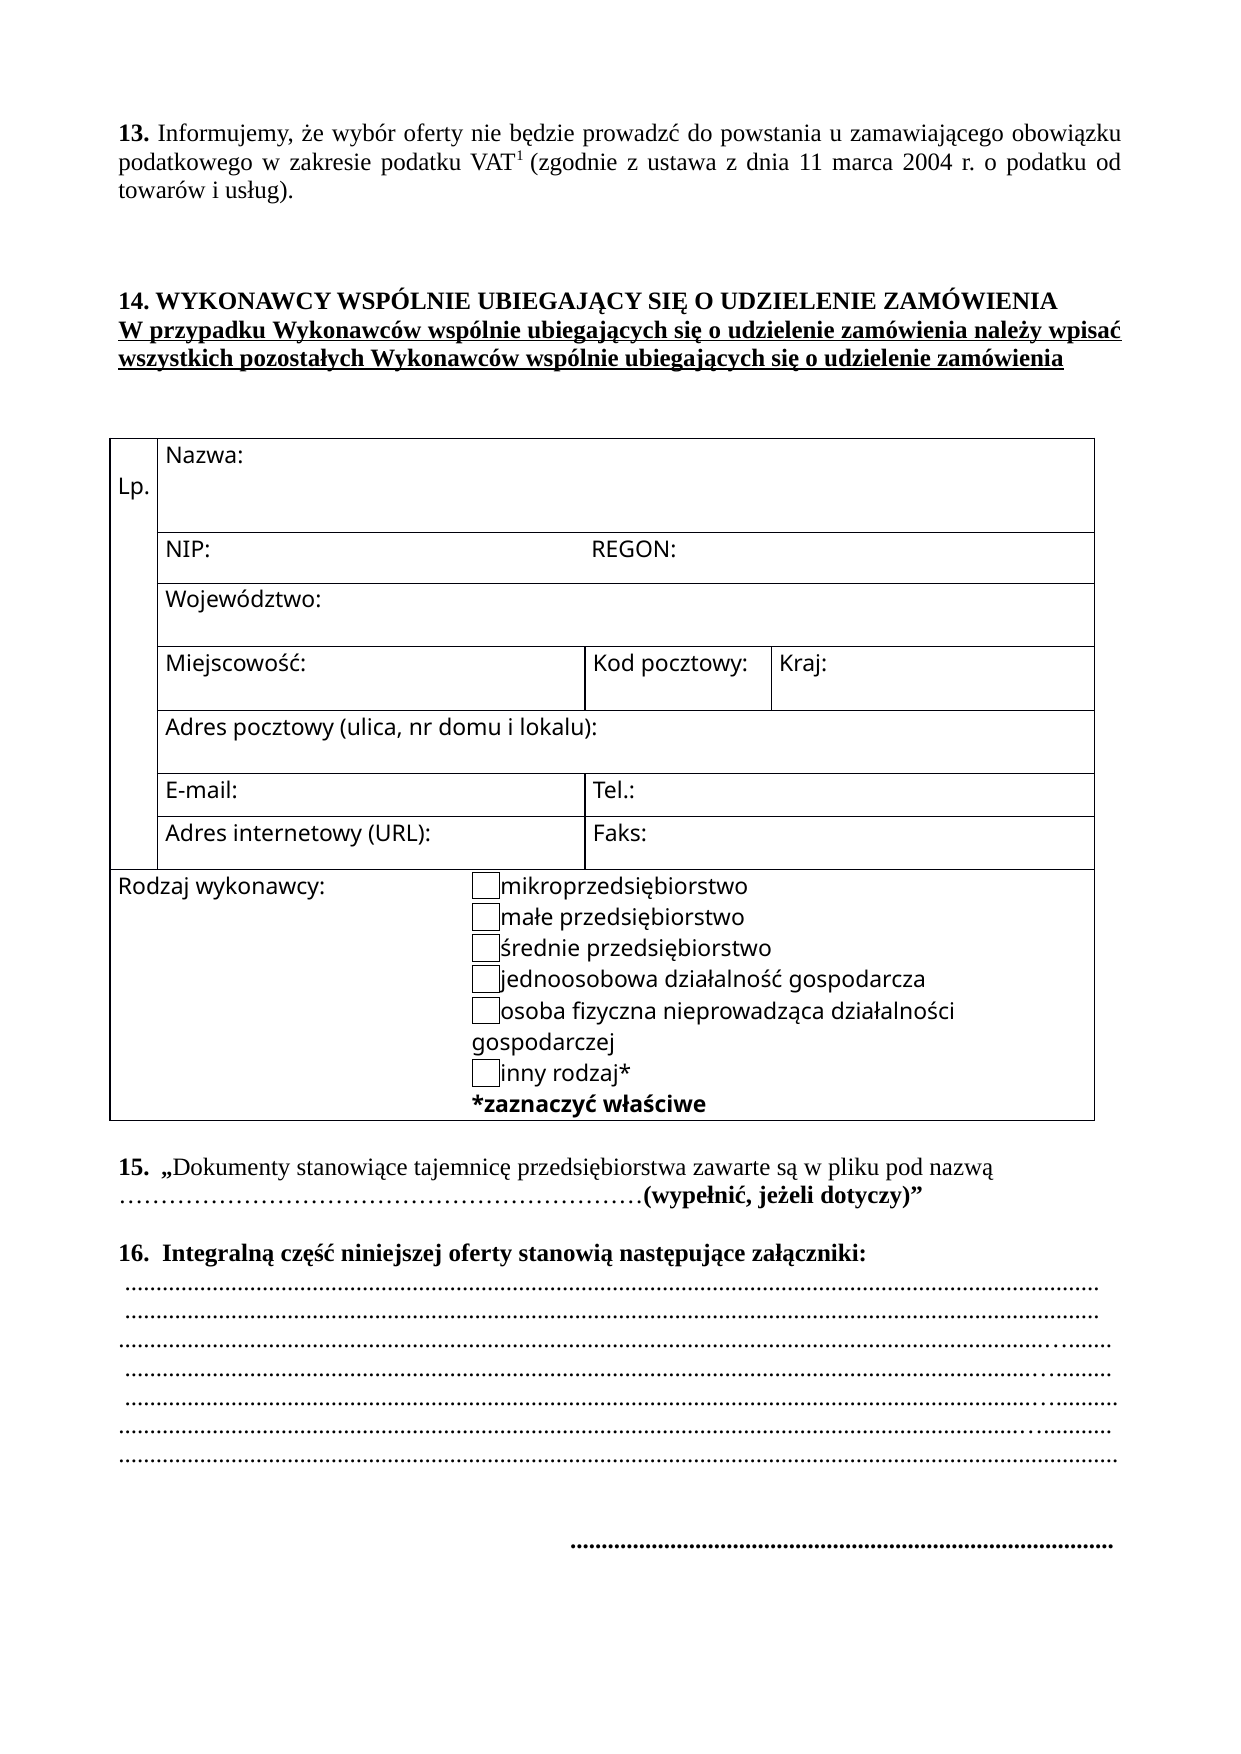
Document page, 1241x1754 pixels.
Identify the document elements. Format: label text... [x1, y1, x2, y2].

table_cell E-mail: [158, 774, 584, 816]
text 14. WYKONAWCY WSPÓLNIE UBIEGAJĄCY SIĘ O UDZIELENIE ZAMÓWIENIA [118, 286, 1122, 315]
table_cell Województwo: [158, 584, 1094, 646]
table_cell Kraj: [772, 647, 1094, 709]
text 15. „Dokumenty stanowiące tajemnicę przedsiębiorstwa zawarte są w pliku pod nazwą ………………………………………………………(wypełnić, jeżeli dotyczy)” [118, 1152, 1122, 1209]
text ............................................................................................................................................................ [118, 1296, 1125, 1324]
text ................................................................................................................................................…........... [118, 1411, 1122, 1439]
table_header Nazwa: [158, 439, 1094, 532]
table_cell Adres internetowy (URL): [158, 817, 584, 868]
table_cell NIP: REGON: [158, 533, 1094, 582]
table_cell mikroprzedsiębiorstwo małe przedsiębiorstwo średnie przedsiębiorstwo jednoosobowa działalność gospodarcza osoba fizyczna nieprowadząca działalności gospodarczej inny rodzaj* *zaznaczyć właściwe [464, 870, 1094, 1119]
text wszystkich pozostałych Wykonawców wspólnie ubiegających się o udzielenie zamówienia [118, 341, 1122, 372]
table_cell Kod pocztowy: [586, 647, 771, 709]
text .................................................................................................................................................….......... [118, 1382, 1127, 1411]
text W przypadku Wykonawców wspólnie ubiegających się o udzielenie zamówienia należy wpisać [118, 315, 1122, 340]
text ............................................................................................................................................................ [118, 1267, 1124, 1296]
table_cell Faks: [586, 817, 1094, 868]
text ................................................................................................................................................................ [118, 1439, 1122, 1468]
text ....................................................................................... [118, 1526, 1122, 1554]
text ....................................................................................................................................................…....... [118, 1324, 1121, 1353]
table_cell Rodzaj wykonawcy: [111, 870, 464, 1119]
text 13. Informujemy, że wybór oferty nie będzie prowadzć do powstania u zamawiającego obowiązku podatkowego w zakresie podatku VAT1 (zgodnie z ustawa z dnia 11 marca 2004 r. o podatku od towarów i usług). [118, 118, 1122, 204]
table_cell Adres pocztowy (ulica, nr domu i lokalu): [158, 711, 1094, 773]
text .................................................................................................................................................…......... [118, 1353, 1122, 1382]
table_cell Miejscowość: [158, 647, 584, 709]
table_header Lp. [111, 439, 157, 868]
table_cell Tel.: [586, 774, 1094, 816]
text 16. Integralną część niniejszej oferty stanowią następujące załączniki: [118, 1238, 1122, 1267]
